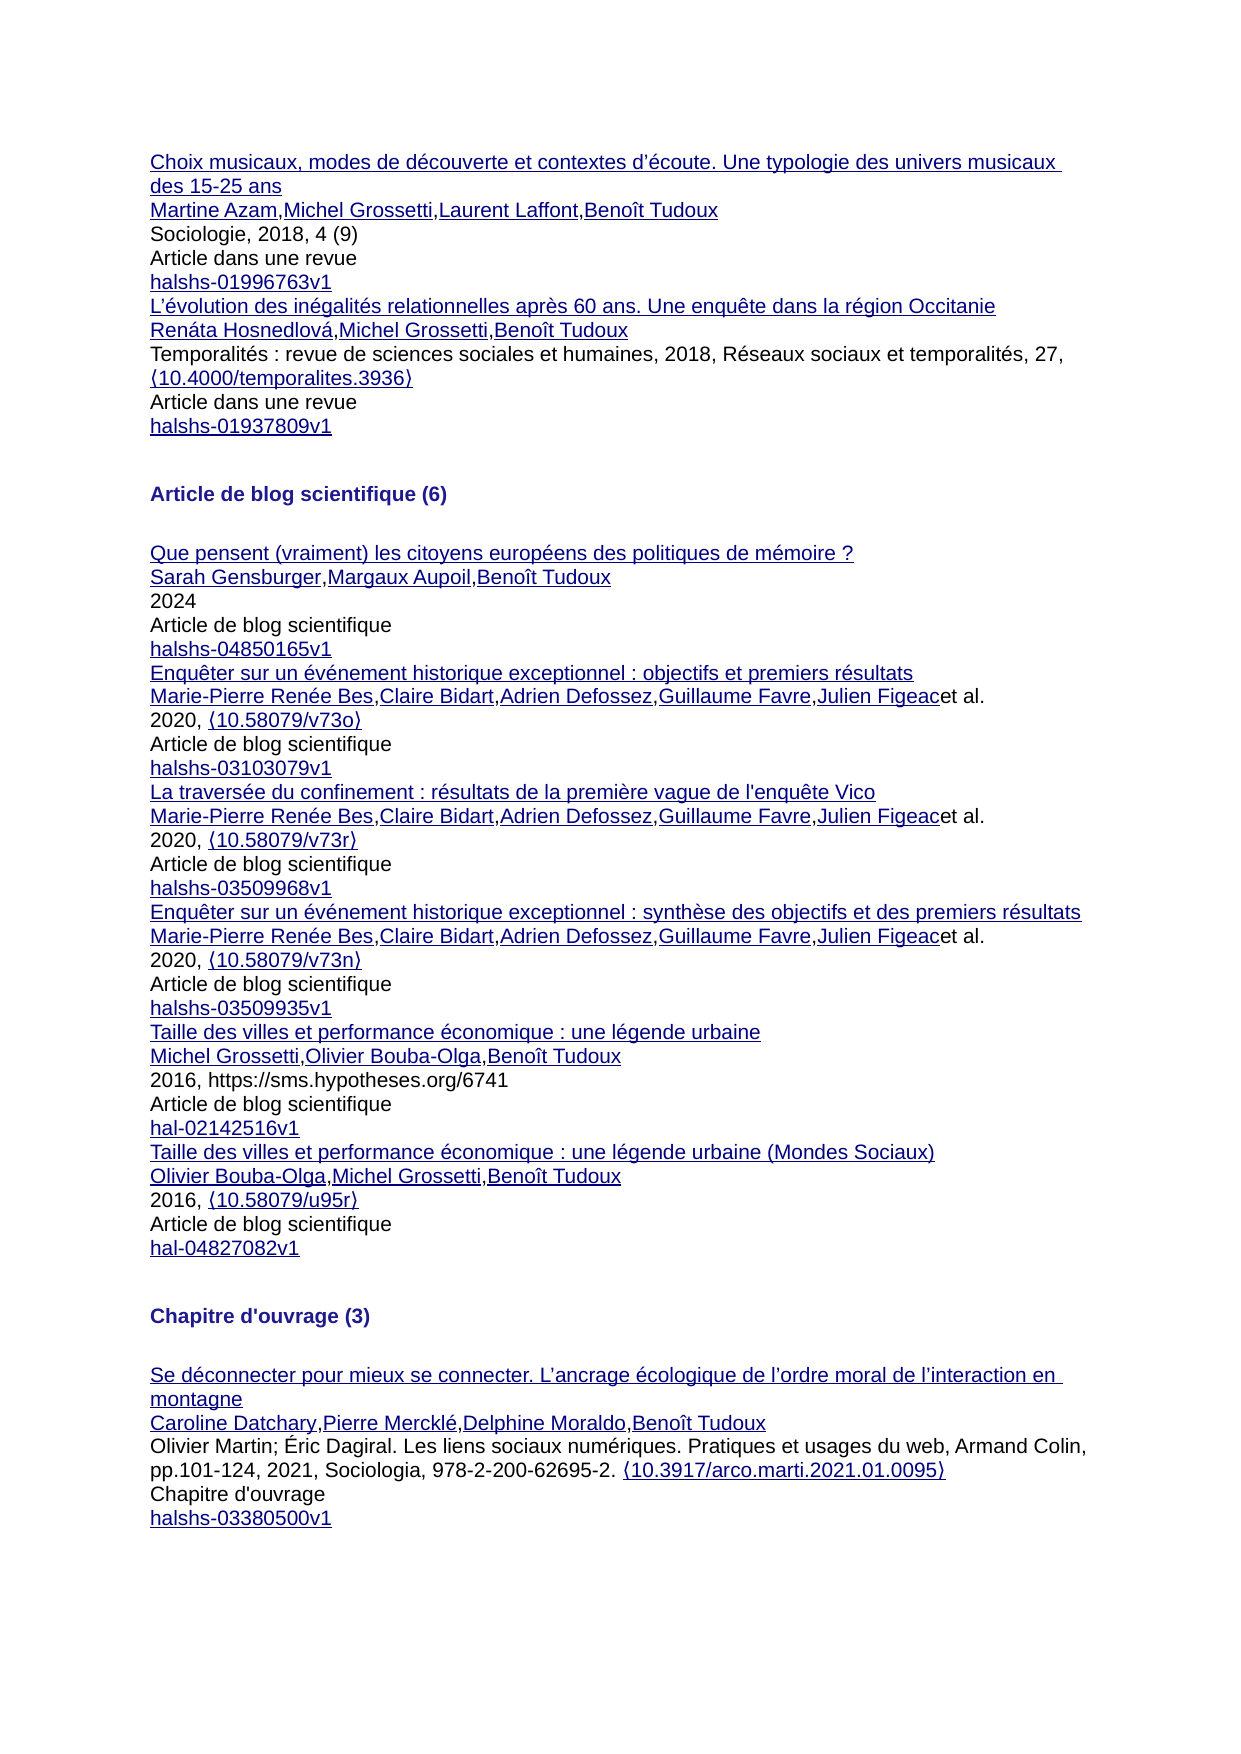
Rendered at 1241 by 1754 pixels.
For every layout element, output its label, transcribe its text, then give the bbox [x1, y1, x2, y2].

table_cell Taille des villes et performance économique : une légende urbaine Michel Grossetti,Olivier Bouba-Olga,Benoît Tudoux 2016, https://sms.hypotheses.org/6741 Article de blog scientifique hal-02142516v1 [150, 1020, 1090, 1139]
table_cell Choix musicaux, modes de découverte et contextes d’écoute. Une typologie des univers musicaux des 15-25 ans Martine Azam,Michel Grossetti,Laurent Laffont,Benoît Tudoux Sociologie, 2018, 4 (9) Article dans une revue halshs-01996763v1 [150, 150, 1090, 294]
table_cell La traversée du confinement : résultats de la première vague de l'enquête Vico Marie-Pierre Renée Bes,Claire Bidart,Adrien Defossez,Guillaume Favre,Julien Figeacet al. 2020, ⟨10.58079/v73r⟩ Article de blog scientifique halshs-03509968v1 [150, 780, 1090, 900]
subtitle Article de blog scientifique (6) [150, 482, 1090, 506]
subtitle Chapitre d'ouvrage (3) [150, 1304, 1090, 1328]
table_cell Enquêter sur un événement historique exceptionnel : synthèse des objectifs et des premiers résultats Marie-Pierre Renée Bes,Claire Bidart,Adrien Defossez,Guillaume Favre,Julien Figeacet al. 2020, ⟨10.58079/v73n⟩ Article de blog scientifique halshs-03509935v1 [150, 900, 1090, 1020]
table_cell Enquêter sur un événement historique exceptionnel : objectifs et premiers résultats Marie-Pierre Renée Bes,Claire Bidart,Adrien Defossez,Guillaume Favre,Julien Figeacet al. 2020, ⟨10.58079/v73o⟩ Article de blog scientifique halshs-03103079v1 [150, 660, 1090, 780]
table_header Que pensent (vraiment) les citoyens européens des politiques de mémoire ? Sarah Gensburger,Margaux Aupoil,Benoît Tudoux 2024 Article de blog scientifique halshs-04850165v1 [150, 541, 1090, 660]
table_cell Taille des villes et performance économique : une légende urbaine (Mondes Sociaux) Olivier Bouba-Olga,Michel Grossetti,Benoît Tudoux 2016, ⟨10.58079/u95r⟩ Article de blog scientifique hal-04827082v1 [150, 1140, 1090, 1259]
table_cell L’évolution des inégalités relationnelles après 60 ans. Une enquête dans la région Occitanie Renáta Hosnedlová,Michel Grossetti,Benoît Tudoux Temporalités : revue de sciences sociales et humaines, 2018, Réseaux sociaux et temporalités, 27, ⟨10.4000/temporalites.3936⟩ Article dans une revue halshs-01937809v1 [150, 294, 1090, 437]
table_header Se déconnecter pour mieux se connecter. L’ancrage écologique de l’ordre moral de l’interaction en montagne Caroline Datchary,Pierre Mercklé,Delphine Moraldo,Benoît Tudoux Olivier Martin; Éric Dagiral. Les liens sociaux numériques. Pratiques et usages du web, Armand Colin, pp.101-124, 2021, Sociologia, 978-2-200-62695-2. ⟨10.3917/arco.marti.2021.01.0095⟩ Chapitre d'ouvrage halshs-03380500v1 [150, 1363, 1090, 1530]
